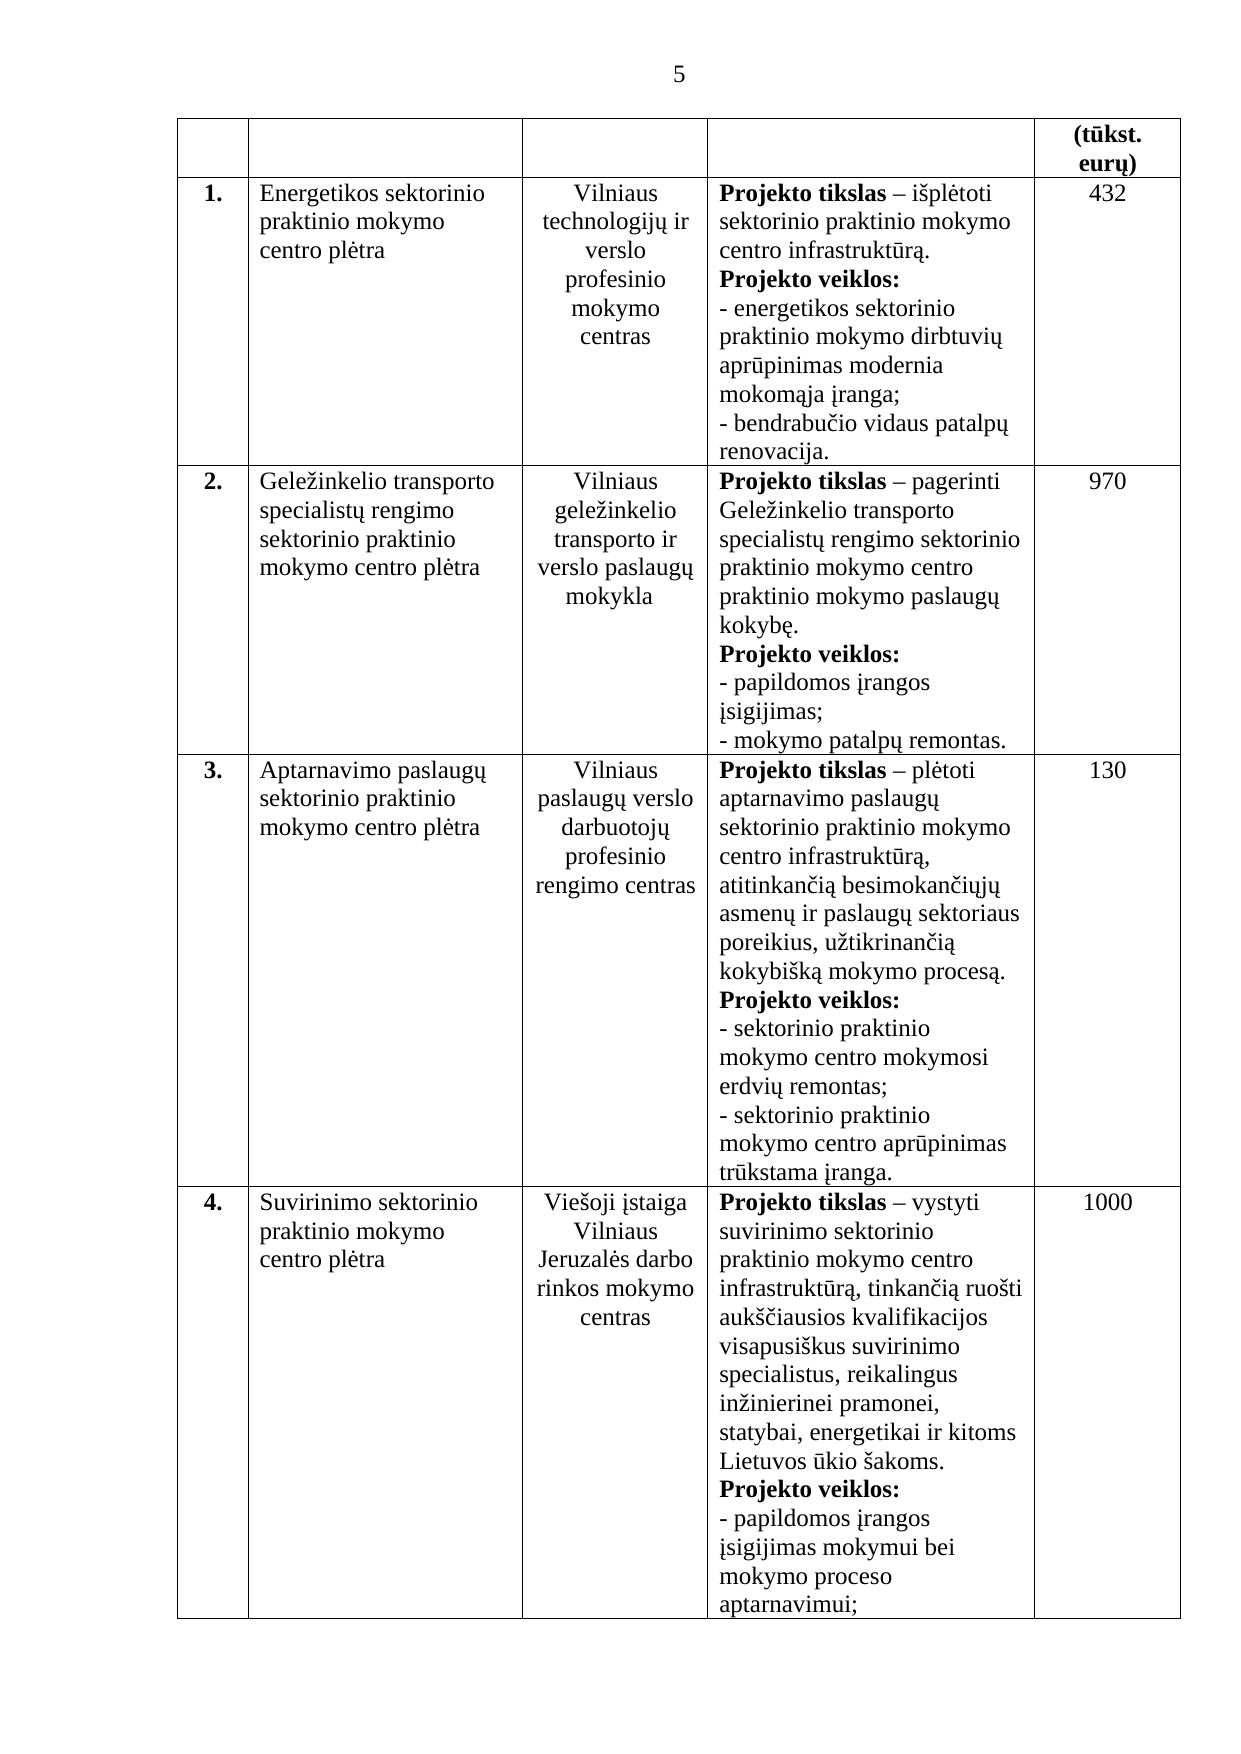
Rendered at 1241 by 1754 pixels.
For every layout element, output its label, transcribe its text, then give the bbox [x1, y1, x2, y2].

table_header [523, 119, 707, 177]
table_cell Aptarnavimo paslaugų sektorinio praktinio mokymo centro plėtra [249, 755, 522, 1186]
table_header [249, 119, 522, 177]
table_cell 130 [1035, 755, 1180, 1186]
table_cell Vilniaus paslaugų verslo darbuotojų profesinio rengimo centras [523, 755, 707, 1186]
table_cell 432 [1035, 178, 1180, 465]
table_cell Viešoji įstaiga Vilniaus Jeruzalės darbo rinkos mokymo centras [523, 1187, 707, 1618]
table_header (tūkst. eurų) [1035, 119, 1180, 177]
table_cell 4. [178, 1187, 248, 1618]
table_cell Vilniaus technologijų ir verslo profesinio mokymo centras [523, 178, 707, 465]
table_header [178, 119, 248, 177]
table_cell Vilniaus geležinkelio transporto ir verslo paslaugų mokykla [523, 466, 707, 754]
table_cell Energetikos sektorinio praktinio mokymo centro plėtra [249, 178, 522, 465]
table_cell Geležinkelio transporto specialistų rengimo sektorinio praktinio mokymo centro plėtra [249, 466, 522, 754]
table_cell Projekto tikslas – pagerinti Geležinkelio transporto specialistų rengimo sektorinio praktinio mokymo centro praktinio mokymo paslaugų kokybę. Projekto veiklos: - papildomos įrangos įsigijimas; - mokymo patalpų remontas. [708, 466, 1034, 754]
table_cell Suvirinimo sektorinio praktinio mokymo centro plėtra [249, 1187, 522, 1618]
table_cell 1. [178, 178, 248, 465]
table_cell Projekto tikslas – vystyti suvirinimo sektorinio praktinio mokymo centro infrastruktūrą, tinkančią ruošti aukščiausios kvalifikacijos visapusiškus suvirinimo specialistus, reikalingus inžinierinei pramonei, statybai, energetikai ir kitoms Lietuvos ūkio šakoms. Projekto veiklos: - papildomos įrangos įsigijimas mokymui bei mokymo proceso aptarnavimui; [708, 1187, 1034, 1618]
table_header [708, 119, 1034, 177]
table_cell 970 [1035, 466, 1180, 754]
table_cell Projekto tikslas – plėtoti aptarnavimo paslaugų sektorinio praktinio mokymo centro infrastruktūrą, atitinkančią besimokančiųjų asmenų ir paslaugų sektoriaus poreikius, užtikrinančią kokybišką mokymo procesą. Projekto veiklos: - sektorinio praktinio mokymo centro mokymosi erdvių remontas; - sektorinio praktinio mokymo centro aprūpinimas trūkstama įranga. [708, 755, 1034, 1186]
table_cell 3. [178, 755, 248, 1186]
table_cell Projekto tikslas – išplėtoti sektorinio praktinio mokymo centro infrastruktūrą. Projekto veiklos: - energetikos sektorinio praktinio mokymo dirbtuvių aprūpinimas modernia mokomąja įranga; - bendrabučio vidaus patalpų renovacija. [708, 178, 1034, 465]
table_cell 2. [178, 466, 248, 754]
table_cell 1000 [1035, 1187, 1180, 1618]
